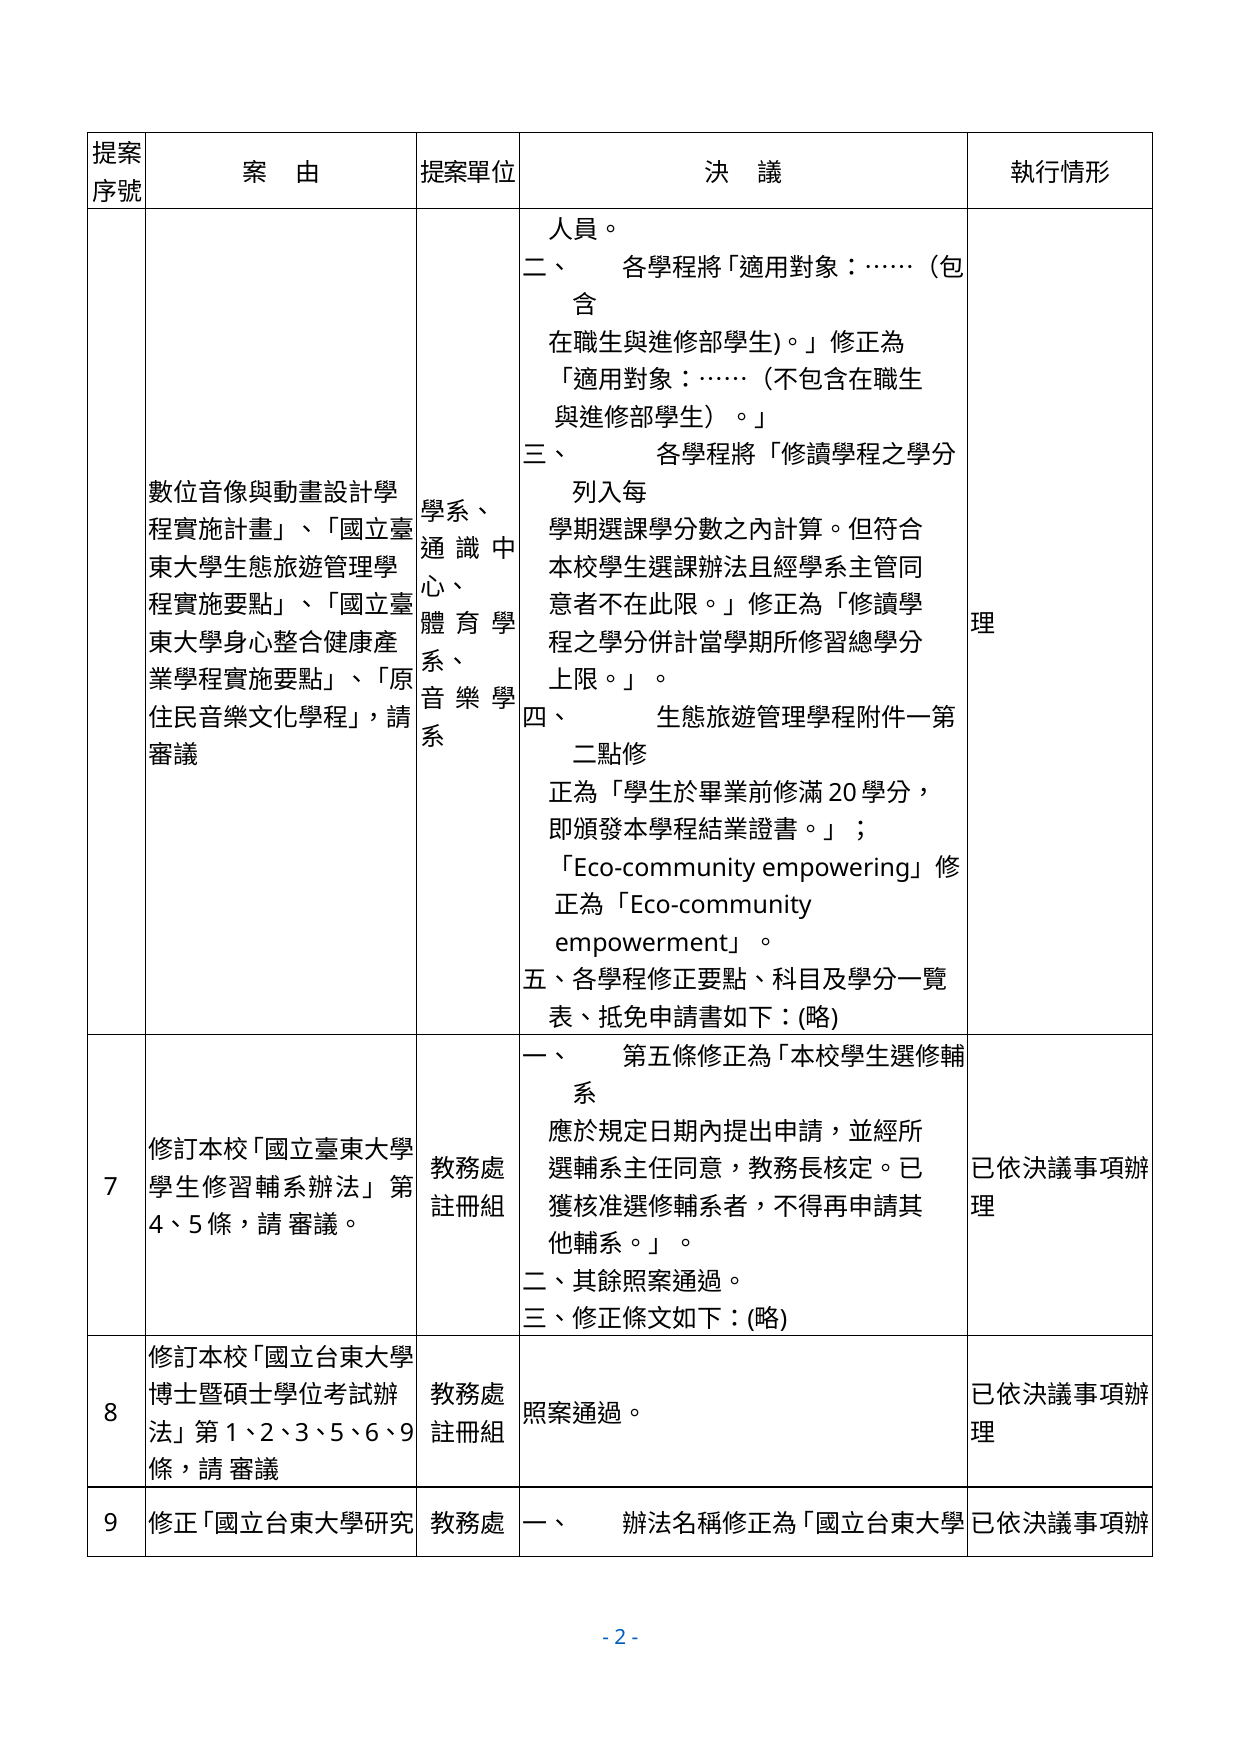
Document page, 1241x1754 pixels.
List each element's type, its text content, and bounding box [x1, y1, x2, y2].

table_cell 辦法名稱修正為「國立台東大學 [520, 1488, 967, 1556]
table_cell 修訂本校「國立台東大學博士暨碩士學位考試辦法」第1、2、3、5、6、9條，請 審議 [146, 1336, 416, 1486]
table_cell 數位音像與動畫設計學程實施計畫」、「國立臺東大學生態旅遊管理學程實施要點」、「國立臺東大學身心整合健康產業學程實施要點」、「原住民音樂文化學程」，請 審議 [146, 209, 416, 1034]
table_cell 8 [88, 1336, 145, 1486]
table_cell 修正「國立台東大學研究 [146, 1488, 416, 1556]
table_cell 照案通過。 [520, 1336, 967, 1486]
table_cell [88, 209, 145, 1034]
table_header 案 由 [146, 133, 416, 208]
table_header 提案單位 [417, 133, 519, 208]
table_cell 一、各學程增列學程之設置單位及組成 人員。 各學程將「適用對象：……（包含 在職生與進修部學生)。」修正為 「適用對象：……（不包含在職生 與進修部學生）。」 各學程將「修讀學程之學分列入每 學期選課學分數之內計算。但符合 本校學生選課辦法且經學系主管同 意者不在此限。」修正為「修讀學 程之學分併計當學期所修習總學分 上限。」。 生態旅遊管理學程附件一第二點修 正為「學生於畢業前修滿20學分， 即頒發本學程結業證書。」； 「Eco-community empowering」修 正為「Eco-community empowerment」。 五、各學程修正要點、科目及學分一覽 表、抵免申請書如下：(略) [520, 209, 967, 1034]
table_header 執行情形 [968, 133, 1152, 208]
table_cell 已依決議事項辦理 [968, 1035, 1152, 1335]
table_cell 7 [88, 1035, 145, 1335]
table_cell 修訂本校「國立臺東大學學生修習輔系辦法」第4、5條，請 審議。 [146, 1035, 416, 1335]
table_cell 已依決議事項辦 [968, 1488, 1152, 1556]
table_cell 已依決議事項辦理 [968, 1336, 1152, 1486]
table_header 決 議 [520, 133, 967, 208]
table_header 提案序號 [88, 133, 145, 208]
table_cell 第五條修正為「本校學生選修輔系 應於規定日期內提出申請，並經所 選輔系主任同意，教務長核定。已 獲核准選修輔系者，不得再申請其 他輔系。」。 二、其餘照案通過。 三、修正條文如下：(略) [520, 1035, 967, 1335]
table_cell 9 [88, 1488, 145, 1556]
table_cell 理 [968, 209, 1152, 1034]
table_cell 學系、 通識中心、 體育學系、 音樂學系 [417, 209, 519, 1034]
table_cell 教務處 [417, 1488, 519, 1556]
table_cell 教務處註冊組 [417, 1336, 519, 1486]
table_cell 教務處註冊組 [417, 1035, 519, 1335]
